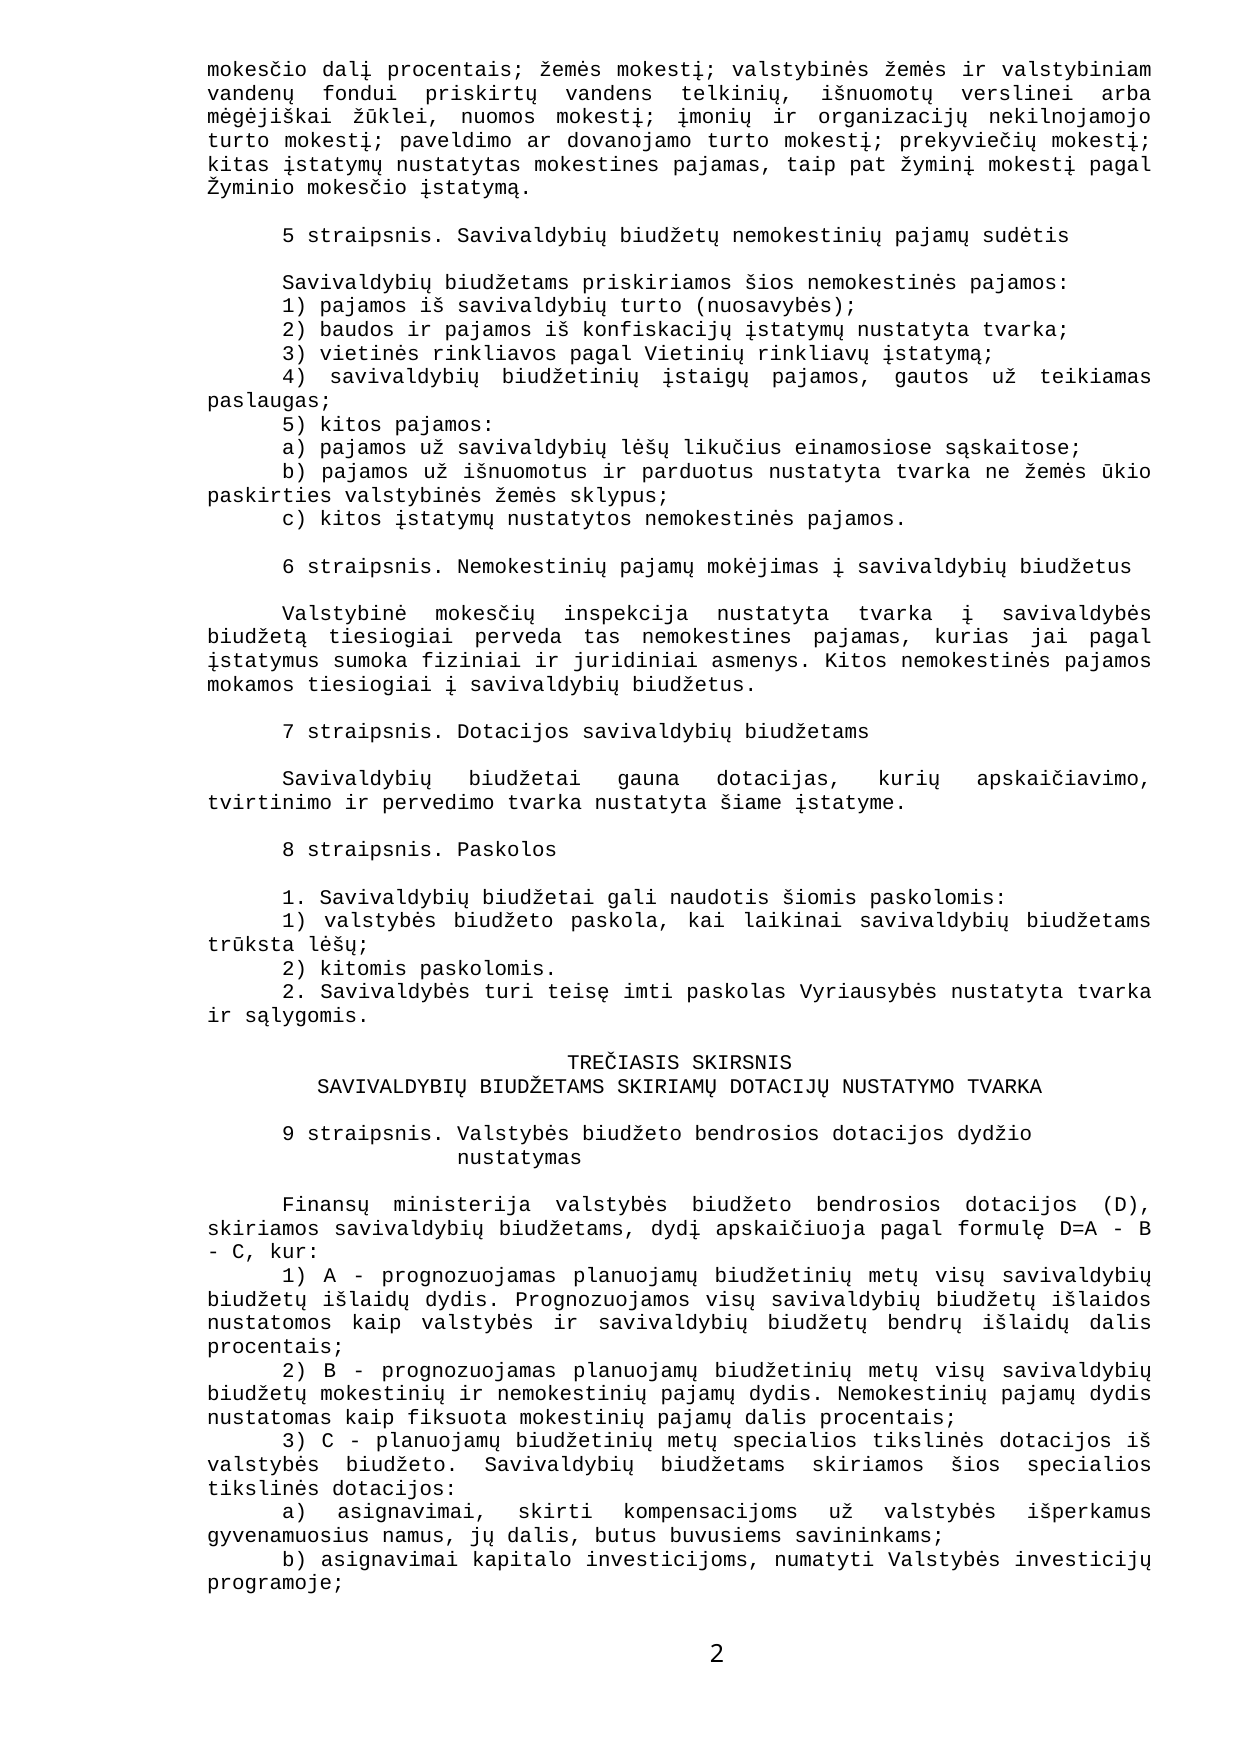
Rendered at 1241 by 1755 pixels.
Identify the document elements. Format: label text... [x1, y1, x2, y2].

text 1. Savivaldybių biudžetai gali naudotis šiomis paskolomis: [207, 887, 1152, 910]
text 8 straipsnis. Paskolos [207, 839, 1152, 863]
text 7 straipsnis. Dotacijos savivaldybių biudžetams [207, 721, 1152, 745]
text TREČIASIS SKIRSNIS [207, 1052, 1152, 1076]
text 1) valstybės biudžeto paskola, kai laikinai savivaldybių biudžetams trūksta lėšų; [207, 910, 1152, 958]
text 2) kitomis paskolomis. [207, 958, 1152, 981]
text b) asignavimai kapitalo investicijoms, numatyti Valstybės investicijų programoje; [207, 1549, 1152, 1596]
text 6 straipsnis. Nemokestinių pajamų mokėjimas į savivaldybių biudžetus [207, 556, 1152, 579]
text 4) savivaldybių biudžetinių įstaigų pajamos, gautos už teikiamas paslaugas; [207, 366, 1152, 414]
text 1) pajamos iš savivaldybių turto (nuosavybės); [207, 296, 1152, 319]
text a) pajamos už savivaldybių lėšų likučius einamosiose sąskaitose; [207, 437, 1152, 461]
text 9 straipsnis. Valstybės biudžeto bendrosios dotacijos dydžio [207, 1123, 1152, 1147]
text 2. Savivaldybės turi teisę imti paskolas Vyriausybės nustatyta tvarka ir sąlygomis. [207, 981, 1152, 1028]
text mokesčio dalį procentais; žemės mokestį; valstybinės žemės ir valstybiniam vandenų fondui priskirtų vandens telkinių, išnuomotų verslinei arba mėgėjiškai žūklei, nuomos mokestį; įmonių ir organizacijų nekilnojamojo turto mokestį; paveldimo ar dovanojamo turto mokestį; prekyviečių mokestį; kitas įstatymų nustatytas mokestines pajamas, taip pat žyminį mokestį pagal Žyminio mokesčio įstatymą. [207, 59, 1152, 201]
text Valstybinė mokesčių inspekcija nustatyta tvarka į savivaldybės biudžetą tiesiogiai perveda tas nemokestines pajamas, kurias jai pagal įstatymus sumoka fiziniai ir juridiniai asmenys. Kitos nemokestinės pajamos mokamos tiesiogiai į savivaldybių biudžetus. [207, 603, 1152, 697]
text a) asignavimai, skirti kompensacijoms už valstybės išperkamus gyvenamuosius namus, jų dalis, butus buvusiems savininkams; [207, 1501, 1152, 1549]
text 2) B - prognozuojamas planuojamų biudžetinių metų visų savivaldybių biudžetų mokestinių ir nemokestinių pajamų dydis. Nemokestinių pajamų dydis nustatomas kaip fiksuota mokestinių pajamų dalis procentais; [207, 1359, 1152, 1431]
text c) kitos įstatymų nustatytos nemokestinės pajamos. [207, 508, 1152, 532]
text 3) C - planuojamų biudžetinių metų specialios tikslinės dotacijos iš valstybės biudžeto. Savivaldybių biudžetams skiriamos šios specialios tikslinės dotacijos: [207, 1431, 1152, 1501]
text 1) A - prognozuojamas planuojamų biudžetinių metų visų savivaldybių biudžetų išlaidų dydis. Prognozuojamos visų savivaldybių biudžetų išlaidos nustatomos kaip valstybės ir savivaldybių biudžetų bendrų išlaidų dalis procentais; [207, 1265, 1152, 1359]
text Finansų ministerija valstybės biudžeto bendrosios dotacijos (D), skiriamos savivaldybių biudžetams, dydį apskaičiuoja pagal formulę D=A - B - C, kur: [207, 1194, 1152, 1265]
text b) pajamos už išnuomotus ir parduotus nustatyta tvarka ne žemės ūkio paskirties valstybinės žemės sklypus; [207, 461, 1152, 508]
text 5) kitos pajamos: [207, 414, 1152, 437]
text 3) vietinės rinkliavos pagal Vietinių rinkliavų įstatymą; [207, 343, 1152, 366]
text Savivaldybių biudžetams priskiriamos šios nemokestinės pajamos: [207, 272, 1152, 296]
text 5 straipsnis. Savivaldybių biudžetų nemokestinių pajamų sudėtis [207, 224, 1152, 248]
text Savivaldybių biudžetams skiriamų dotacijų nustatymo tvarka [207, 1076, 1152, 1099]
text 2) baudos ir pajamos iš konfiskacijų įstatymų nustatyta tvarka; [207, 319, 1152, 343]
text Savivaldybių biudžetai gauna dotacijas, kurių apskaičiavimo, tvirtinimo ir pervedimo tvarka nustatyta šiame įstatyme. [207, 768, 1152, 816]
text nustatymas [207, 1147, 1152, 1170]
